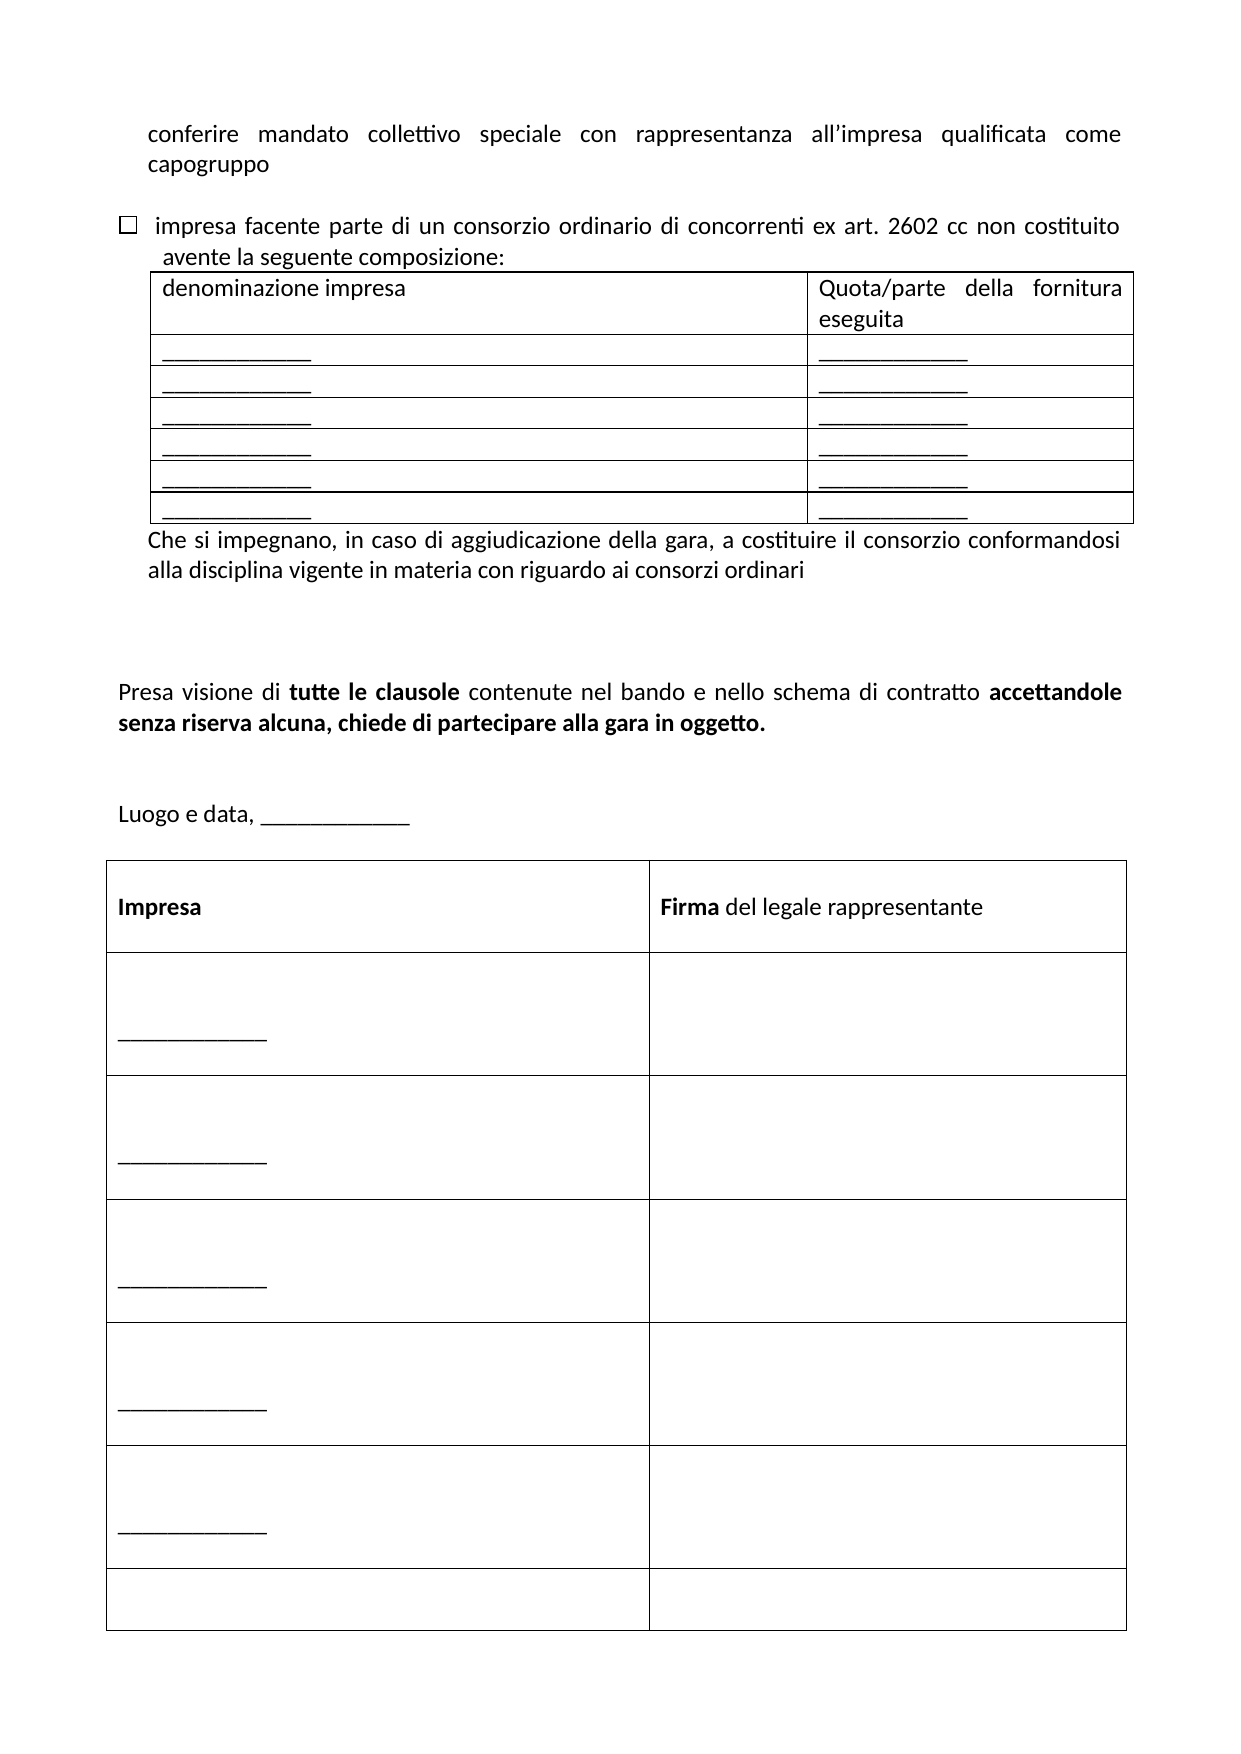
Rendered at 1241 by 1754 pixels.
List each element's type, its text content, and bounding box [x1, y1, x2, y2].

table_header Impresa [107, 861, 649, 952]
table_cell [650, 1200, 1126, 1322]
table_header denominazione impresa [151, 273, 807, 333]
table_cell ____________ [808, 366, 1133, 397]
table_cell [650, 1076, 1126, 1198]
table_cell [650, 1569, 1126, 1630]
table_cell ____________ [107, 1076, 649, 1198]
table_cell ____________ [808, 493, 1133, 523]
text Luogo e data, ____________ [118, 799, 1122, 829]
table_cell ____________ [107, 1446, 649, 1568]
table_cell ____________ [808, 398, 1133, 428]
table_cell [650, 1446, 1126, 1568]
table_cell ____________ [808, 335, 1133, 365]
table_cell ____________ [107, 1200, 649, 1322]
table_cell [650, 1323, 1126, 1445]
table_cell ____________ [808, 461, 1133, 491]
text Presa visione di tutte le clausole contenute nel bando e nello schema di contratto accettandole senza riserva alcuna, chiede di partecipare alla gara in oggetto. [118, 677, 1122, 738]
table_cell ____________ [151, 461, 807, 491]
table_cell ____________ [808, 429, 1133, 460]
table_cell [107, 1569, 649, 1630]
table_cell ____________ [107, 953, 649, 1075]
table_cell ____________ [151, 366, 807, 397]
table_cell ____________ [107, 1323, 649, 1445]
table_header Quota/parte della fornitura eseguita [808, 273, 1133, 333]
table_cell ____________ [151, 398, 807, 428]
table_header Firma del legale rappresentante [650, 861, 1126, 952]
text conferire mandato collettivo speciale con rappresentanza all’impresa qualificata come capogruppo [148, 118, 1122, 179]
table_cell ____________ [151, 493, 807, 523]
table_cell ____________ [151, 429, 807, 460]
text Che si impegnano, in caso di aggiudicazione della gara, a costituire il consorzio conformandosi alla disciplina vigente in materia con riguardo ai consorzi ordinari [148, 524, 1122, 585]
table_cell ____________ [151, 335, 807, 365]
table_cell [650, 953, 1126, 1075]
text impresa facente parte di un consorzio ordinario di concorrenti ex art. 2602 cc non costituito avente la seguente composizione: [118, 210, 1122, 271]
